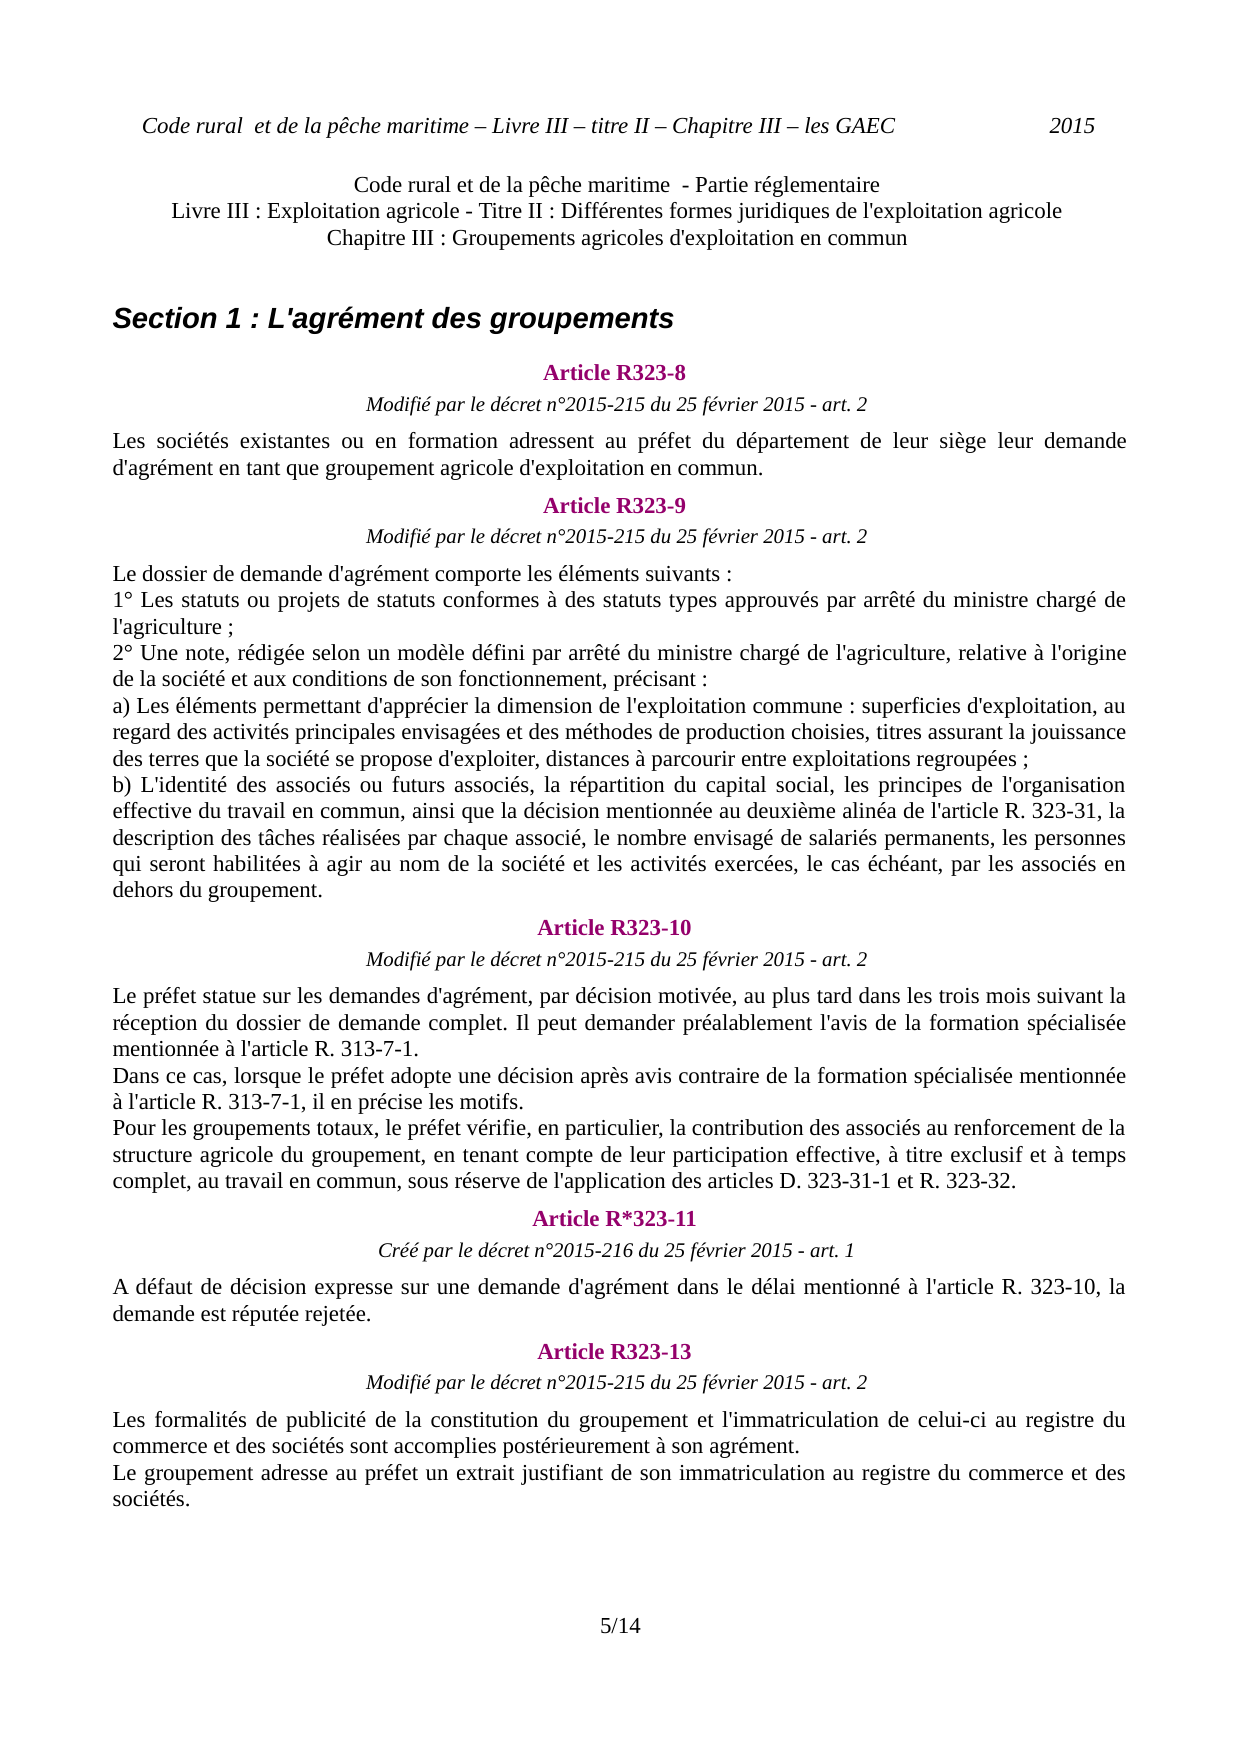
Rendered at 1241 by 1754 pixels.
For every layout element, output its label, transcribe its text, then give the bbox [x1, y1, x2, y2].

text Modifié par le décret n°2015-215 du 25 février 2015 - art. 2 [112, 524, 1128, 548]
text Modifié par le décret n°2015-215 du 25 février 2015 - art. 2 [112, 392, 1128, 416]
text Le préfet statue sur les demandes d'agrément, par décision motivée, au plus tard dans les trois mois suivant la réception du dossier de demande complet. Il peut demander préalablement l'avis de la formation spécialisée mentionnée à l'article R. 313-7-1. [112, 983, 1128, 1062]
text Modifié par le décret n°2015-215 du 25 février 2015 - art. 2 [112, 947, 1128, 971]
text Article R*323-11 [112, 1205, 1128, 1232]
text Dans ce cas, lorsque le préfet adopte une décision après avis contraire de la formation spécialisée mentionnée à l'article R. 313-7-1, il en précise les motifs. [112, 1062, 1128, 1114]
text Chapitre III : Groupements agricoles d'exploitation en commun [112, 224, 1128, 250]
text Article R323-8 [112, 359, 1128, 386]
text Créé par le décret n°2015-216 du 25 février 2015 - art. 1 [112, 1237, 1128, 1262]
text b) L'identité des associés ou futurs associés, la répartition du capital social, les principes de l'organisation effective du travail en commun, ainsi que la décision mentionnée au deuxième alinéa de l'article R. 323-31, la description des tâches réalisées par chaque associé, le nombre envisagé de salariés permanents, les personnes qui seront habilitées à agir au nom de la société et les activités exercées, le cas échéant, par les associés en dehors du groupement. [112, 771, 1128, 903]
text Article R323-13 [112, 1338, 1128, 1364]
text Modifié par le décret n°2015-215 du 25 février 2015 - art. 2 [112, 1370, 1128, 1394]
text Pour les groupements totaux, le préfet vérifie, en particulier, la contribution des associés au renforcement de la structure agricole du groupement, en tenant compte de leur participation effective, à titre exclusif et à temps complet, au travail en commun, sous réserve de l'application des articles D. 323-31-1 et R. 323-32. [112, 1114, 1128, 1193]
text Les formalités de publicité de la constitution du groupement et l'immatriculation de celui-ci au registre du commerce et des sociétés sont accomplies postérieurement à son agrément. [112, 1406, 1128, 1459]
text Le groupement adresse au préfet un extrait justifiant de son immatriculation au registre du commerce et des sociétés. [112, 1459, 1128, 1511]
text Le dossier de demande d'agrément comporte les éléments suivants : [112, 560, 1128, 586]
text Les sociétés existantes ou en formation adressent au préfet du département de leur siège leur demande d'agrément en tant que groupement agricole d'exploitation en commun. [112, 427, 1128, 480]
text Article R323-9 [112, 492, 1128, 518]
text Livre III : Exploitation agricole - Titre II : Différentes formes juridiques de l'exploitation agricole [112, 197, 1128, 224]
text Article R323-10 [112, 914, 1128, 941]
subtitle Section 1 : L'agrément des groupements [112, 302, 1128, 335]
text a) Les éléments permettant d'apprécier la dimension de l'exploitation commune : superficies d'exploitation, au regard des activités principales envisagées et des méthodes de production choisies, titres assurant la jouissance des terres que la société se propose d'exploiter, distances à parcourir entre exploitations regroupées ; [112, 692, 1128, 771]
text Code rural et de la pêche maritime - Partie réglementaire [112, 171, 1128, 197]
text A défaut de décision expresse sur une demande d'agrément dans le délai mentionné à l'article R. 323-10, la demande est réputée rejetée. [112, 1273, 1128, 1326]
text 2° Une note, rédigée selon un modèle défini par arrêté du ministre chargé de l'agriculture, relative à l'origine de la société et aux conditions de son fonctionnement, précisant : [112, 639, 1128, 692]
text 1° Les statuts ou projets de statuts conformes à des statuts types approuvés par arrêté du ministre chargé de l'agriculture ; [112, 586, 1128, 639]
